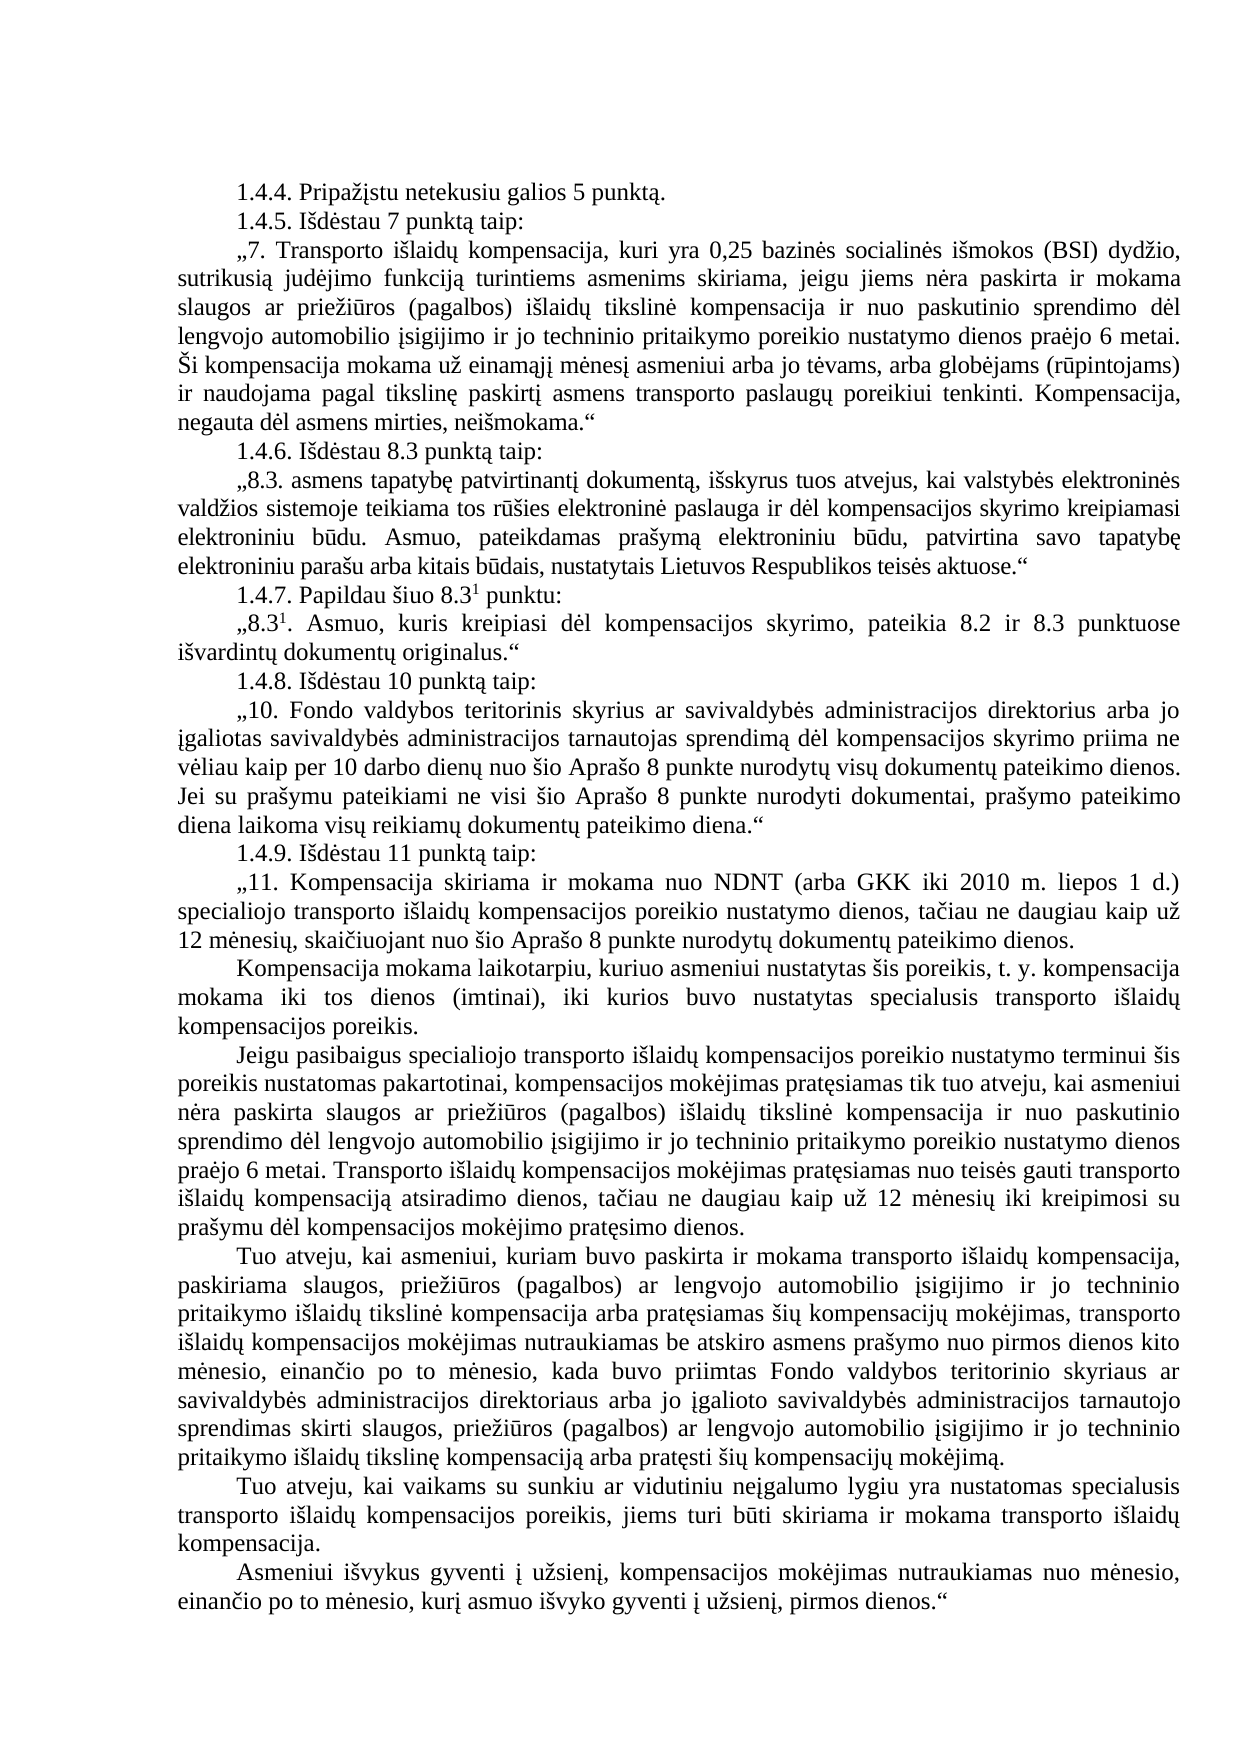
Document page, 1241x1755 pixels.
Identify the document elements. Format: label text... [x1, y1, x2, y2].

text Tuo atveju, kai asmeniui, kuriam buvo paskirta ir mokama transporto išlaidų kompensacija, paskiriama slaugos, priežiūros (pagalbos) ar lengvojo automobilio įsigijimo ir jo techninio pritaikymo išlaidų tikslinė kompensacija arba pratęsiamas šių kompensacijų mokėjimas, transporto išlaidų kompensacijos mokėjimas nutraukiamas be atskiro asmens prašymo nuo pirmos dienos kito mėnesio, einančio po to mėnesio, kada buvo priimtas Fondo valdybos teritorinio skyriaus ar savivaldybės administracijos direktoriaus arba jo įgalioto savivaldybės administracijos tarnautojo sprendimas skirti slaugos, priežiūros (pagalbos) ar lengvojo automobilio įsigijimo ir jo techninio pritaikymo išlaidų tikslinę kompensaciją arba pratęsti šių kompensacijų mokėjimą. [177, 1241, 1181, 1471]
text Jeigu pasibaigus specialiojo transporto išlaidų kompensacijos poreikio nustatymo terminui šis poreikis nustatomas pakartotinai, kompensacijos mokėjimas pratęsiamas tik tuo atveju, kai asmeniui nėra paskirta slaugos ar priežiūros (pagalbos) išlaidų tikslinė kompensacija ir nuo paskutinio sprendimo dėl lengvojo automobilio įsigijimo ir jo techninio pritaikymo poreikio nustatymo dienos praėjo 6 metai. Transporto išlaidų kompensacijos mokėjimas pratęsiamas nuo teisės gauti transporto išlaidų kompensaciją atsiradimo dienos, tačiau ne daugiau kaip už 12 mėnesių iki kreipimosi su prašymu dėl kompensacijos mokėjimo pratęsimo dienos. [177, 1040, 1181, 1241]
text 1.4.8. Išdėstau 10 punktą taip: [177, 666, 1181, 695]
text „8.31. Asmuo, kuris kreipiasi dėl kompensacijos skyrimo, pateikia 8.2 ir 8.3 punktuose išvardintų dokumentų originalus.“ [177, 608, 1181, 666]
text 1.4.4. Pripažįstu netekusiu galios 5 punktą. [177, 177, 1181, 206]
text 1.4.6. Išdėstau 8.3 punktą taip: [177, 436, 1181, 465]
text „11. Kompensacija skiriama ir mokama nuo NDNT (arba GKK iki 2010 m. liepos 1 d.) specialiojo transporto išlaidų kompensacijos poreikio nustatymo dienos, tačiau ne daugiau kaip už 12 mėnesių, skaičiuojant nuo šio Aprašo 8 punkte nurodytų dokumentų pateikimo dienos. [177, 867, 1181, 953]
text 1.4.7. Papildau šiuo 8.31 punktu: [177, 580, 1181, 608]
text „7. Transporto išlaidų kompensacija, kuri yra 0,25 bazinės socialinės išmokos (BSI) dydžio, sutrikusią judėjimo funkciją turintiems asmenims skiriama, jeigu jiems nėra paskirta ir mokama slaugos ar priežiūros (pagalbos) išlaidų tikslinė kompensacija ir nuo paskutinio sprendimo dėl lengvojo automobilio įsigijimo ir jo techninio pritaikymo poreikio nustatymo dienos praėjo 6 metai. Ši kompensacija mokama už einamąjį mėnesį asmeniui arba jo tėvams, arba globėjams (rūpintojams) ir naudojama pagal tikslinę paskirtį asmens transporto paslaugų poreikiui tenkinti. Kompensacija, negauta dėl asmens mirties, neišmokama.“ [177, 235, 1181, 436]
text 1.4.5. Išdėstau 7 punktą taip: [177, 206, 1181, 235]
text 1.4.9. Išdėstau 11 punktą taip: [177, 838, 1181, 867]
text „10. Fondo valdybos teritorinis skyrius ar savivaldybės administracijos direktorius arba jo įgaliotas savivaldybės administracijos tarnautojas sprendimą dėl kompensacijos skyrimo priima ne vėliau kaip per 10 darbo dienų nuo šio Aprašo 8 punkte nurodytų visų dokumentų pateikimo dienos. Jei su prašymu pateikiami ne visi šio Aprašo 8 punkte nurodyti dokumentai, prašymo pateikimo diena laikoma visų reikiamų dokumentų pateikimo diena.“ [177, 695, 1181, 838]
text Kompensacija mokama laikotarpiu, kuriuo asmeniui nustatytas šis poreikis, t. y. kompensacija mokama iki tos dienos (imtinai), iki kurios buvo nustatytas specialusis transporto išlaidų kompensacijos poreikis. [177, 953, 1181, 1040]
text Tuo atveju, kai vaikams su sunkiu ar vidutiniu neįgalumo lygiu yra nustatomas specialusis transporto išlaidų kompensacijos poreikis, jiems turi būti skiriama ir mokama transporto išlaidų kompensacija. [177, 1471, 1181, 1557]
text „8.3. asmens tapatybę patvirtinantį dokumentą, išskyrus tuos atvejus, kai valstybės elektroninės valdžios sistemoje teikiama tos rūšies elektroninė paslauga ir dėl kompensacijos skyrimo kreipiamasi elektroniniu būdu. Asmuo, pateikdamas prašymą elektroniniu būdu, patvirtina savo tapatybę elektroniniu parašu arba kitais būdais, nustatytais Lietuvos Respublikos teisės aktuose.“ [177, 465, 1181, 580]
text Asmeniui išvykus gyventi į užsienį, kompensacijos mokėjimas nutraukiamas nuo mėnesio, einančio po to mėnesio, kurį asmuo išvyko gyventi į užsienį, pirmos dienos.“ [177, 1557, 1181, 1615]
